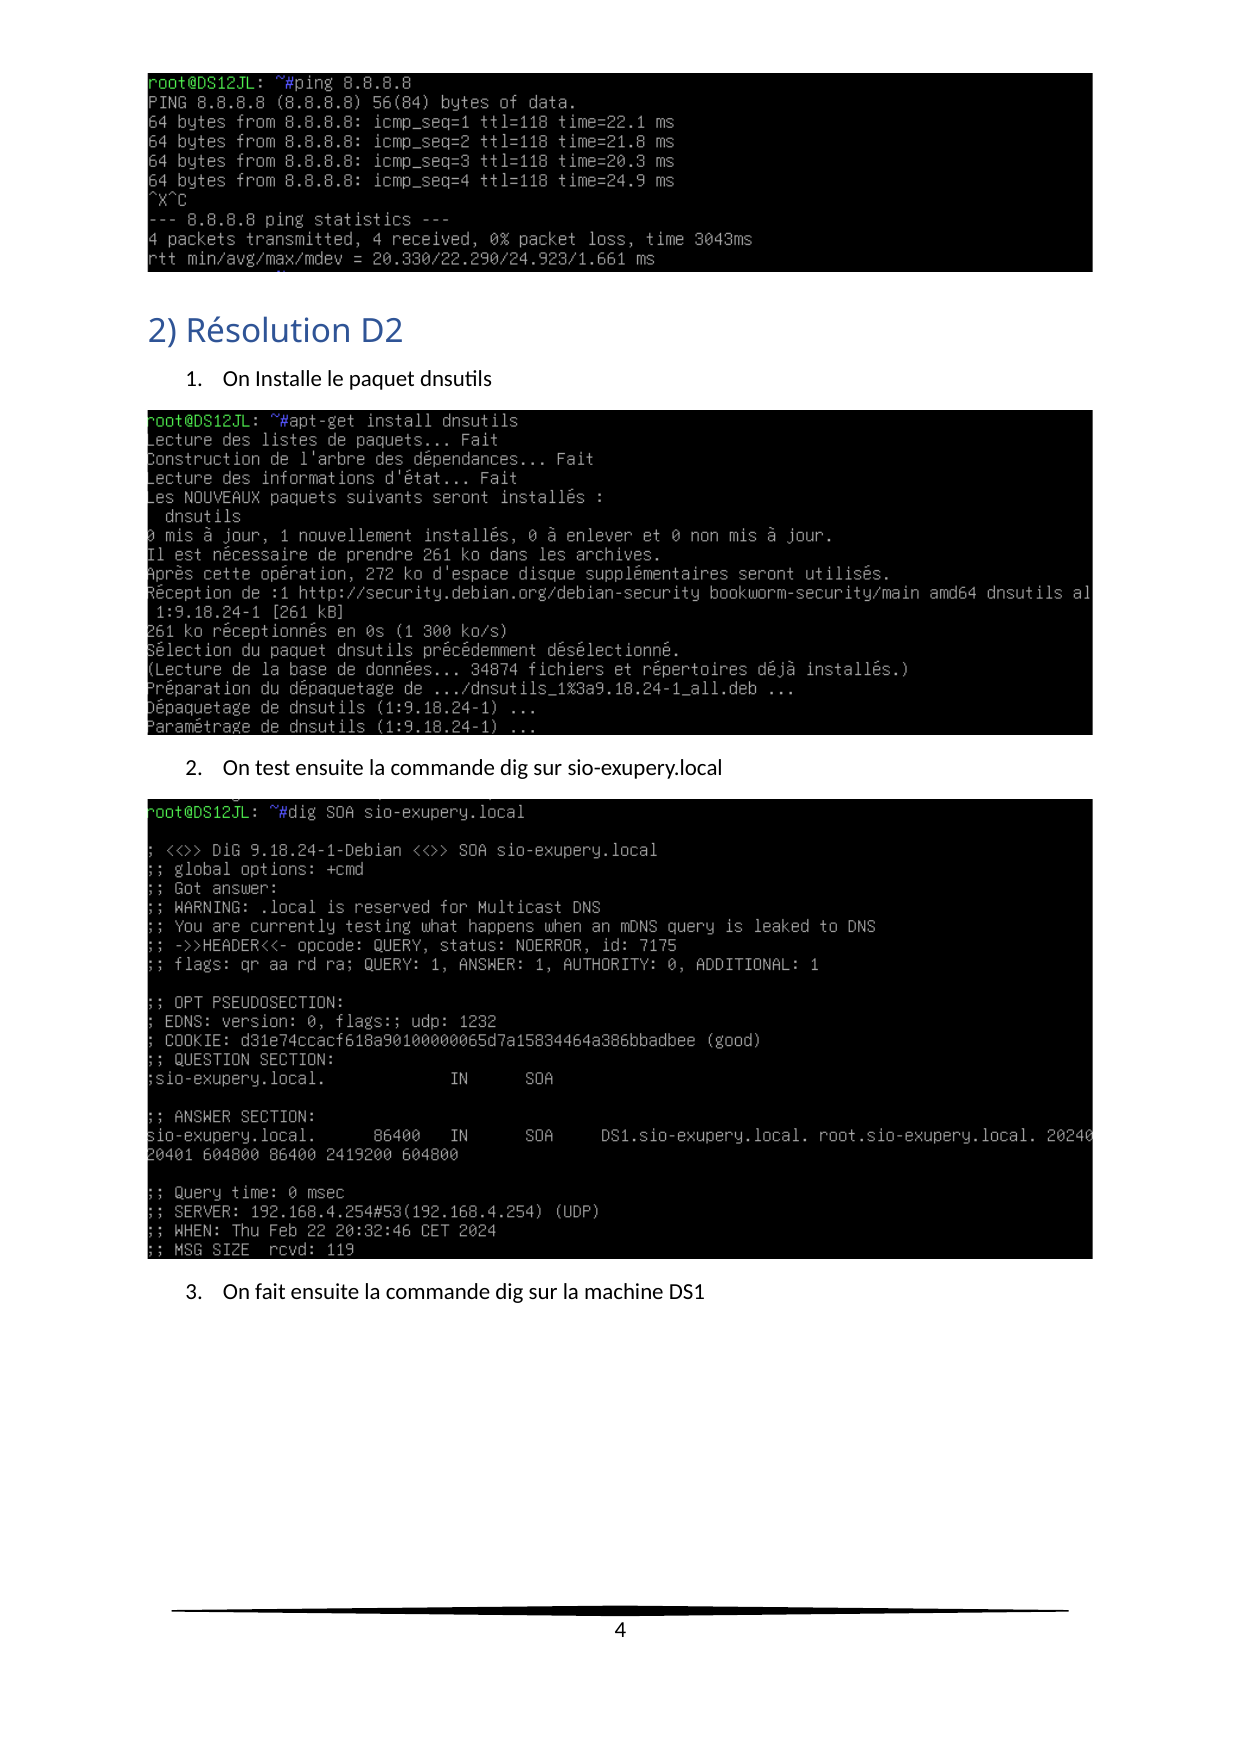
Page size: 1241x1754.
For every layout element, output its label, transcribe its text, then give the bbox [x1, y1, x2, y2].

list On test ensuite la commande dig sur sio-exupery.local [185, 753, 1093, 781]
subtitle 2) Résolution D2 [148, 307, 1093, 353]
list On Installe le paquet dnsutils [185, 364, 1093, 392]
list On fait ensuite la commande dig sur la machine DS1 [185, 1277, 1093, 1305]
